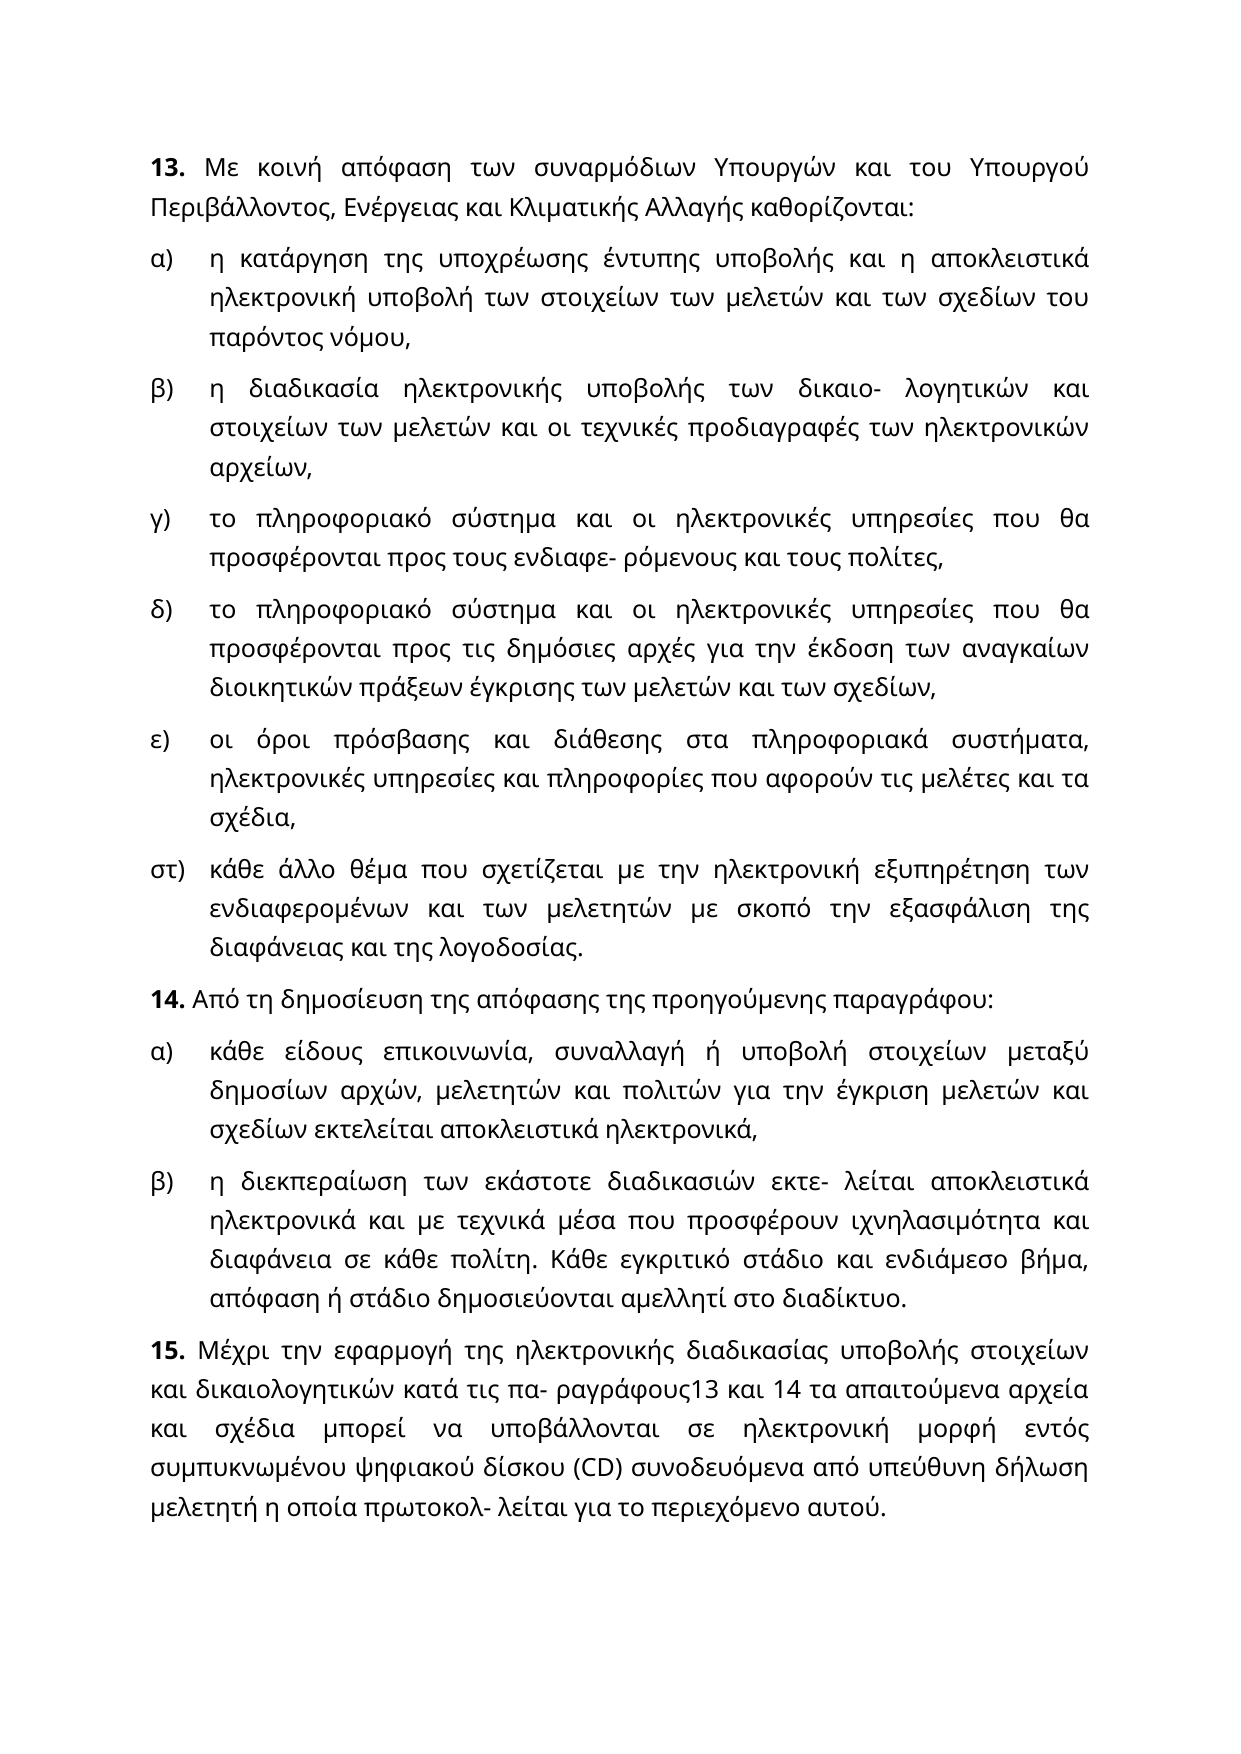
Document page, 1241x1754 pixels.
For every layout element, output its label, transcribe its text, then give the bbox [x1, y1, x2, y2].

list β) η διεκπεραίωση των εκάστοτε διαδικασιών εκτε- λείται αποκλειστικά ηλεκτρονικά και με τεχνικά μέσα που προσφέρουν ιχνηλασιμότητα και διαφάνεια σε κάθε πολίτη. Κάθε εγκριτικό στάδιο και ενδιάμεσο βήμα, απόφαση ή στάδιο δημοσιεύονται αμελλητί στο διαδίκτυο. [150, 1163, 1090, 1315]
text 14. Από τη δημοσίευση της απόφασης της προηγούμενης παραγράφου: [150, 982, 1090, 1016]
text 15. Μέχρι την εφαρμογή της ηλεκτρονικής διαδικασίας υποβολής στοιχείων και δικαιολογητικών κατά τις πα- ραγράφους13 και 14 τα απαιτούμενα αρχεία και σχέδια μπορεί να υποβάλλονται σε ηλεκτρονική μορφή εντός συμπυκνωμένου ψηφιακού δίσκου (CD) συνοδευόμενα από υπεύθυνη δήλωση μελετητή η οποία πρωτοκολ- λείται για το περιεχόμενο αυτού. [150, 1332, 1090, 1523]
list β) η διαδικασία ηλεκτρονικής υποβολής των δικαιο- λογητικών και στοιχείων των μελετών και οι τεχνικές προδιαγραφές των ηλεκτρονικών αρχείων, [150, 371, 1090, 483]
list δ) το πληροφοριακό σύστημα και οι ηλεκτρονικές υπηρεσίες που θα προσφέρονται προς τις δημόσιες αρχές για την έκδοση των αναγκαίων διοικητικών πράξεων έγκρισης των μελετών και των σχεδίων, [150, 592, 1090, 704]
list στ) κάθε άλλο θέμα που σχετίζεται με την ηλεκτρονική εξυπηρέτηση των ενδιαφερομένων και των μελετητών με σκοπό την εξασφάλιση της διαφάνειας και της λογοδοσίας. [150, 852, 1090, 964]
list γ) το πληροφοριακό σύστημα και οι ηλεκτρονικές υπηρεσίες που θα προσφέρονται προς τους ενδιαφε- ρόμενους και τους πολίτες, [150, 501, 1090, 574]
list α) η κατάργηση της υποχρέωσης έντυπης υποβολής και η αποκλειστικά ηλεκτρονική υποβολή των στοιχείων των μελετών και των σχεδίων του παρόντος νόμου, [150, 241, 1090, 353]
text 13. Με κοινή απόφαση των συναρμόδιων Υπουργών και του Υπουργού Περιβάλλοντος, Ενέργειας και Κλιματικής Αλλαγής καθορίζονται: [150, 150, 1090, 223]
list ε) οι όροι πρόσβασης και διάθεσης στα πληροφοριακά συστήματα, ηλεκτρονικές υπηρεσίες και πληροφορίες που αφορούν τις μελέτες και τα σχέδια, [150, 722, 1090, 834]
list α) κάθε είδους επικοινωνία, συναλλαγή ή υποβολή στοιχείων μεταξύ δημοσίων αρχών, μελετητών και πολιτών για την έγκριση μελετών και σχεδίων εκτελείται αποκλειστικά ηλεκτρονικά, [150, 1033, 1090, 1146]
